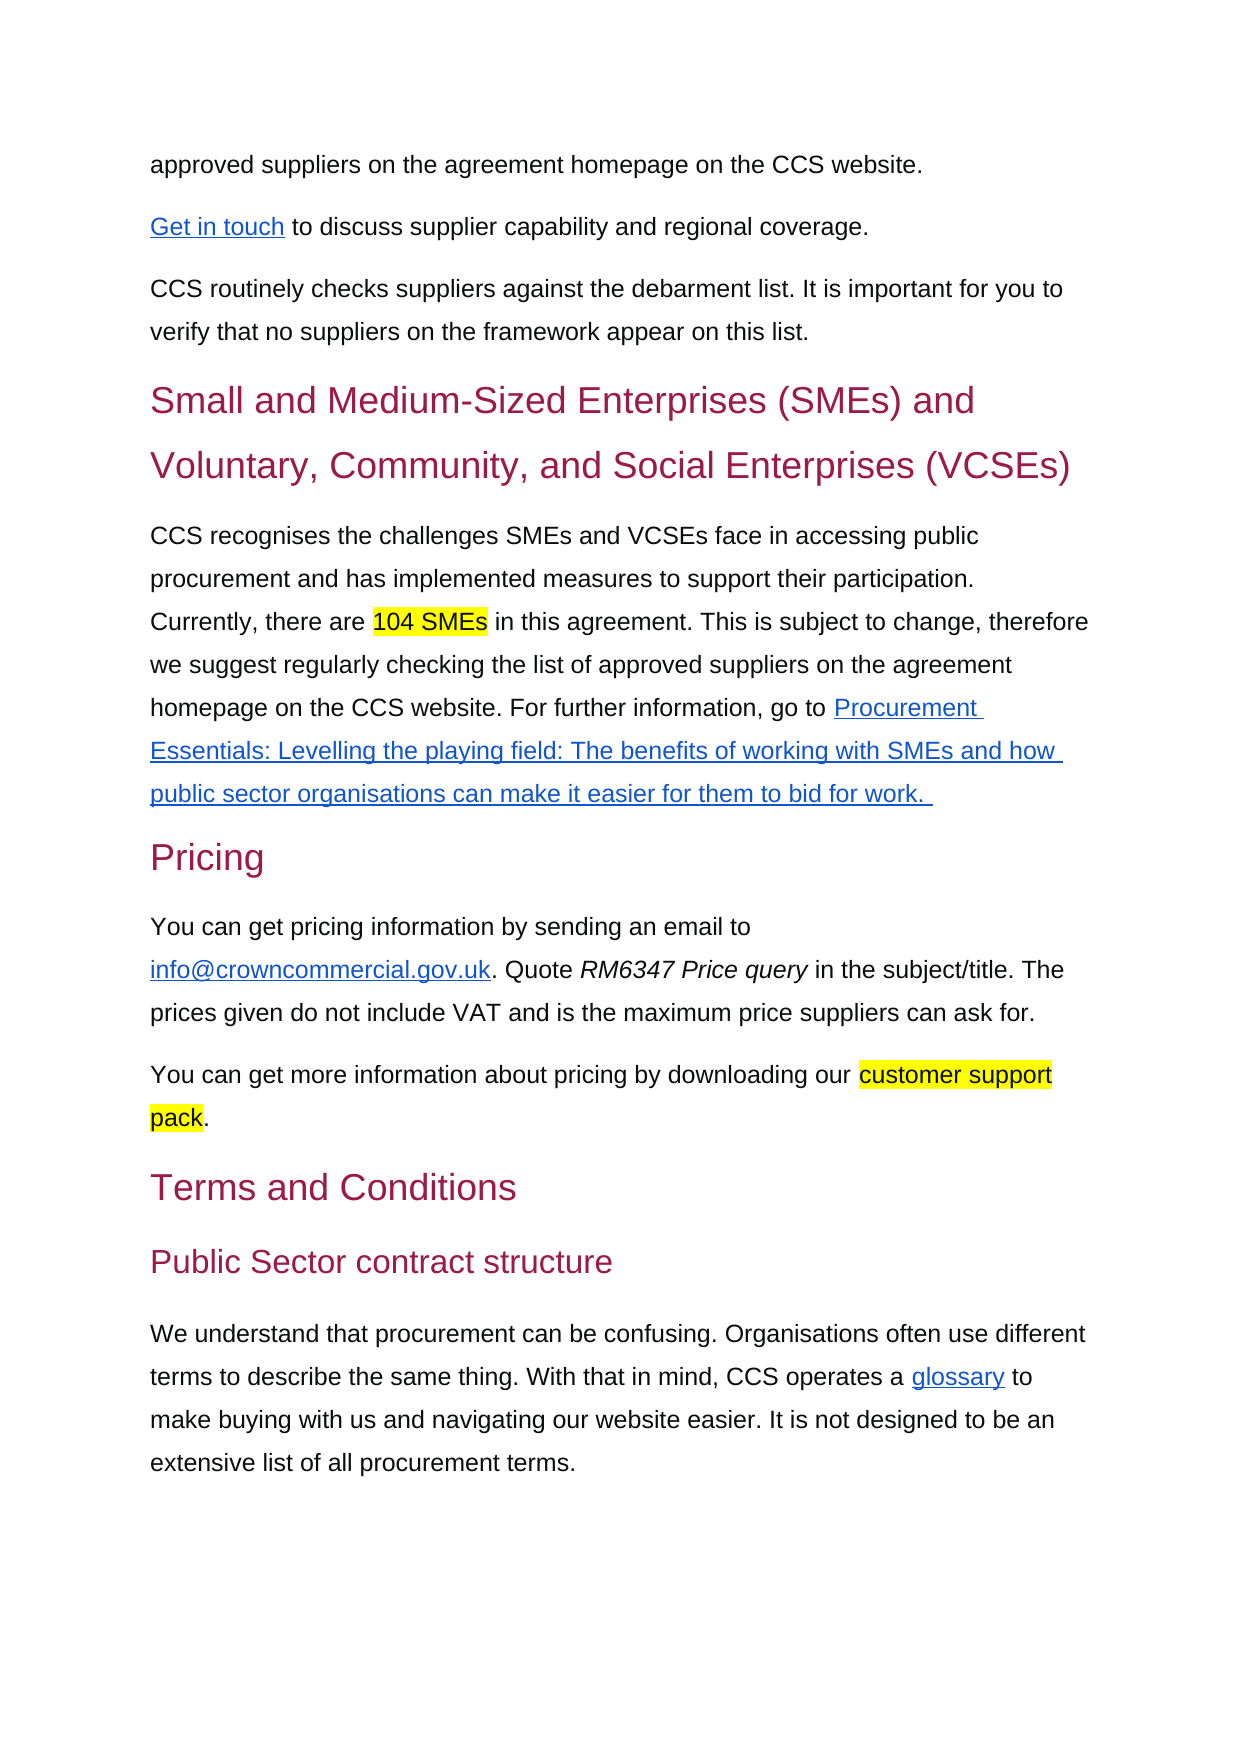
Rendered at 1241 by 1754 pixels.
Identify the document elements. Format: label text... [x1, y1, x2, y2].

subtitle Terms and Conditions [150, 1165, 1090, 1208]
text You can get pricing information by sending an email to info@crowncommercial.gov.uk. Quote RM6347 Price query in the subject/title. The prices given do not include VAT and is the maximum price suppliers can ask for. [150, 912, 1090, 1027]
text CCS recognises the challenges SMEs and VCSEs face in accessing public procurement and has implemented measures to support their participation. Currently, there are 104 SMEs in this agreement. This is subject to change, therefore we suggest regularly checking the list of approved suppliers on the agreement homepage on the CCS website. For further information, go to Procurement Essentials: Levelling the playing field: The benefits of working with SMEs and how public sector organisations can make it easier for them to bid for work. [150, 521, 1090, 808]
text approved suppliers on the agreement homepage on the CCS website. [150, 150, 1090, 179]
text CCS routinely checks suppliers against the debarment list. It is important for you to verify that no suppliers on the framework appear on this list. [150, 274, 1090, 346]
text You can get more information about pricing by downloading our customer support pack. [150, 1060, 1090, 1132]
subtitle Pricing [150, 835, 1090, 878]
text We understand that procurement can be confusing. Organisations often use different terms to describe the same thing. With that in mind, CCS operates a glossary to make buying with us and navigating our website easier. It is not designed to be an extensive list of all procurement terms. [150, 1319, 1090, 1477]
subtitle Public Sector contract structure [150, 1242, 1090, 1281]
text Get in touch to discuss supplier capability and regional coverage. [150, 212, 1090, 241]
subtitle Small and Medium-Sized Enterprises (SMEs) and Voluntary, Community, and Social Enterprises (VCSEs) [150, 379, 1090, 487]
